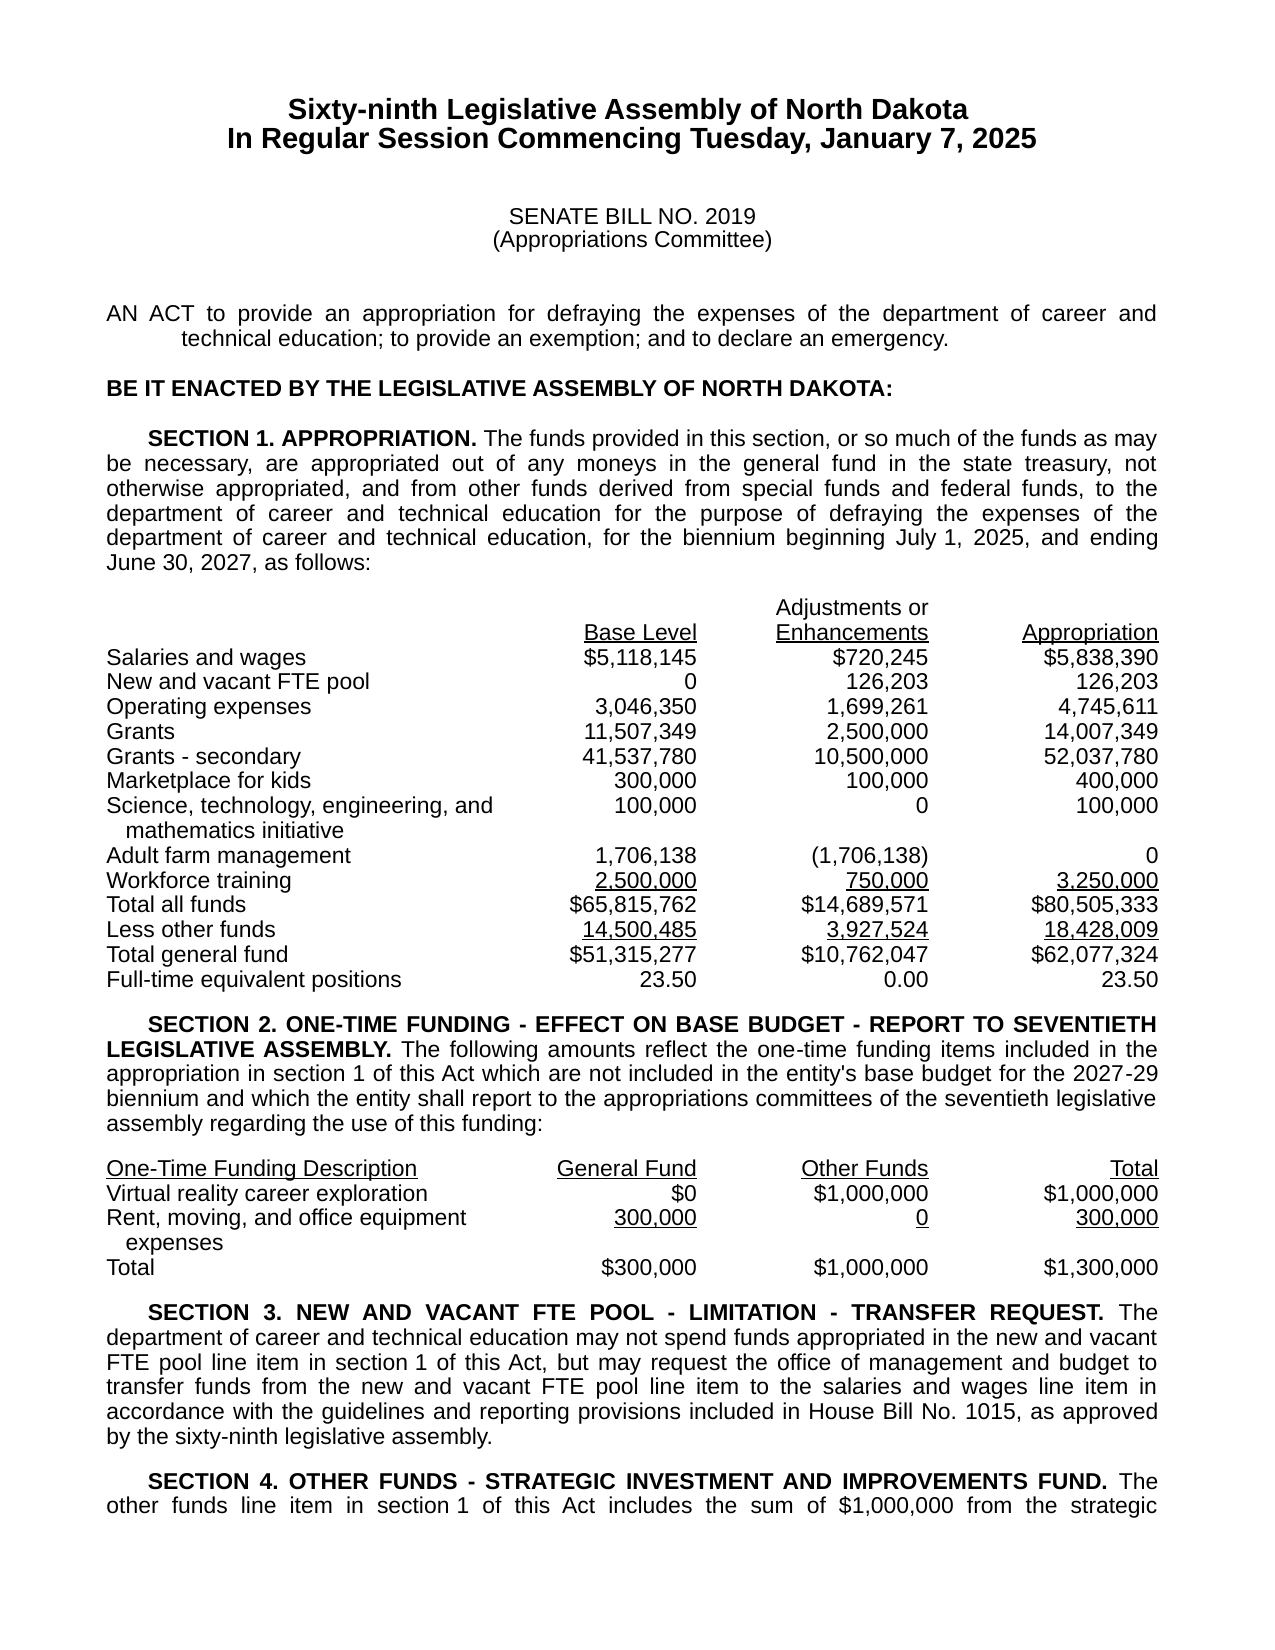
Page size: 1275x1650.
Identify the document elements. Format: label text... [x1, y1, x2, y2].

text SECTION 3. NEW AND VACANT FTE POOL - LIMITATION - TRANSFER REQUEST. The department of career and technical education may not spend funds appropriated in the new and vacant FTE pool line item in section 1 of this Act, but may request the office of management and budget to transfer funds from the new and vacant FTE pool line item to the salaries and wages line item in accordance with the guidelines and reporting provisions included in House Bill No. 1015, as approved by the sixty-ninth legislative assembly. [106, 1301, 1158, 1449]
text SECTION 2. ONE‑TIME FUNDING - EFFECT ON BASE BUDGET - REPORT TO SEVENTIETH LEGISLATIVE ASSEMBLY. The following amounts reflect the one‑time funding items included in the appropriation in section 1 of this Act which are not included in the entity's base budget for the 2027‑29 biennium and which the entity shall report to the appropriations committees of the seventieth legislative assembly regarding the use of this funding: [106, 1012, 1158, 1136]
text BE IT ENACTED BY THE LEGISLATIVE ASSEMBLY OF NORTH DAKOTA: [106, 377, 1158, 402]
text SECTION 1. APPROPRIATION. The funds provided in this section, or so much of the funds as may be necessary, are appropriated out of any moneys in the general fund in the state treasury, not otherwise appropriated, and from other funds derived from special funds and federal funds, to the department of career and technical education for the purpose of defraying the expenses of the department of career and technical education, for the biennium beginning July 1, 2025, and ending June 30, 2027, as follows: [106, 427, 1158, 576]
text One-Time Funding Description General Fund Other Funds Total Virtual reality career exploration $0 $1,000,000 $1,000,000 Rent, moving, and office equipment 300,000 0 300,000 expenses Total $300,000 $1,000,000 $1,300,000 [106, 1156, 1158, 1280]
title AN ACT to provide an appropriation for defraying the expenses of the department of career and technical education; to provide an exemption; and to declare an emergency. [106, 302, 1158, 352]
title Sixty-ninth Legislative Assembly of North Dakota [106, 96, 1158, 125]
title In Regular Session Commencing Tuesday, January 7, 2025 [106, 125, 1158, 154]
text SECTION 4. OTHER FUNDS - STRATEGIC INVESTMENT AND IMPROVEMENTS FUND. The other funds line item in section 1 of this Act includes the sum of $1,000,000 from the strategic [106, 1469, 1158, 1519]
text Adjustments or Base Level Enhancements Appropriation Salaries and wages $5,118,145 $720,245 $5,838,390 New and vacant FTE pool 0 126,203 126,203 Operating expenses 3,046,350 1,699,261 4,745,611 Grants 11,507,349 2,500,000 14,007,349 Grants - secondary 41,537,780 10,500,000 52,037,780 Marketplace for kids 300,000 100,000 400,000 Science, technology, engineering, and 100,000 0 100,000 mathematics initiative Adult farm management 1,706,138 (1,706,138) 0 Workforce training 2,500,000 750,000 3,250,000 Total all funds $65,815,762 $14,689,571 $80,505,333 Less other funds 14,500,485 3,927,524 18,428,009 Total general fund $51,315,277 $10,762,047 $62,077,324 Full‑time equivalent positions 23.50 0.00 23.50 [106, 596, 1158, 992]
text Senate BILL NO. 2019 [106, 204, 1158, 229]
text (Appropriations Committee) [106, 229, 1158, 252]
